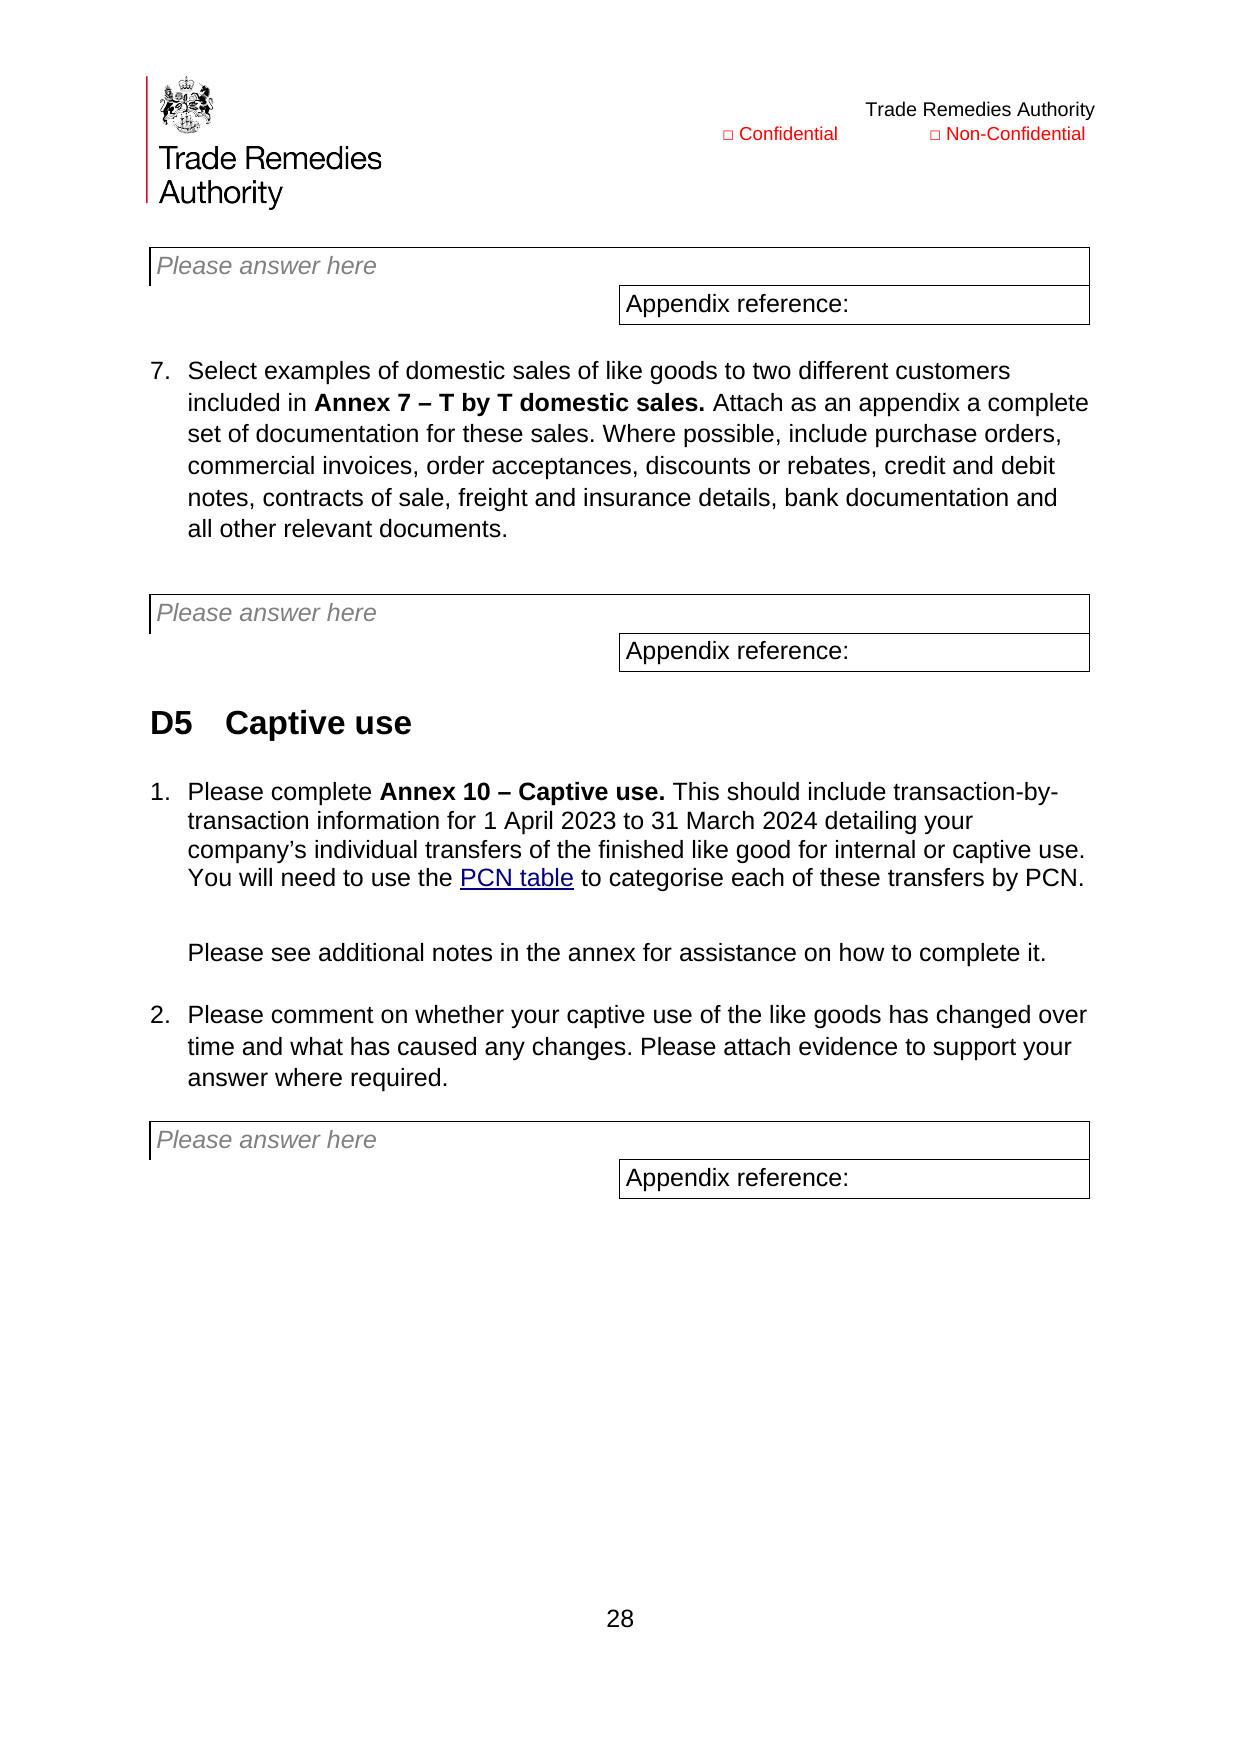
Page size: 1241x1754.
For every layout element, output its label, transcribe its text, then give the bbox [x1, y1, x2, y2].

table_header Please answer here [151, 1122, 1089, 1159]
list Please complete Annex 10 – Captive use. This should include transaction-by-transaction information for 1 April 2023 to 31 March 2024 detailing your company’s individual transfers of the finished like good for internal or captive use. You will need to use the PCN table to categorise each of these transfers by PCN. [150, 777, 1090, 892]
table_cell Appendix reference: [620, 1160, 1089, 1198]
table_cell [150, 634, 619, 671]
list Please comment on whether your captive use of the like goods has changed over time and what has caused any changes. Please attach evidence to support your answer where required. [150, 1000, 1090, 1092]
table_cell [150, 1160, 619, 1198]
table_header Please answer here [151, 595, 1089, 632]
table_cell Appendix reference: [620, 286, 1089, 324]
table_cell Appendix reference: [620, 634, 1089, 671]
text Please see additional notes in the annex for assistance on how to complete it. [150, 938, 1090, 966]
list Select examples of domestic sales of like goods to two different customers included in Annex 7 – T by T domestic sales. Attach as an appendix a complete set of documentation for these sales. Where possible, include purchase orders, commercial invoices, order acceptances, discounts or rebates, credit and debit notes, contracts of sale, freight and insurance details, bank documentation and all other relevant documents. [150, 356, 1090, 543]
table_header Please answer here [151, 248, 1089, 285]
subtitle D5 Captive use [150, 703, 1090, 742]
table_cell [150, 286, 619, 324]
